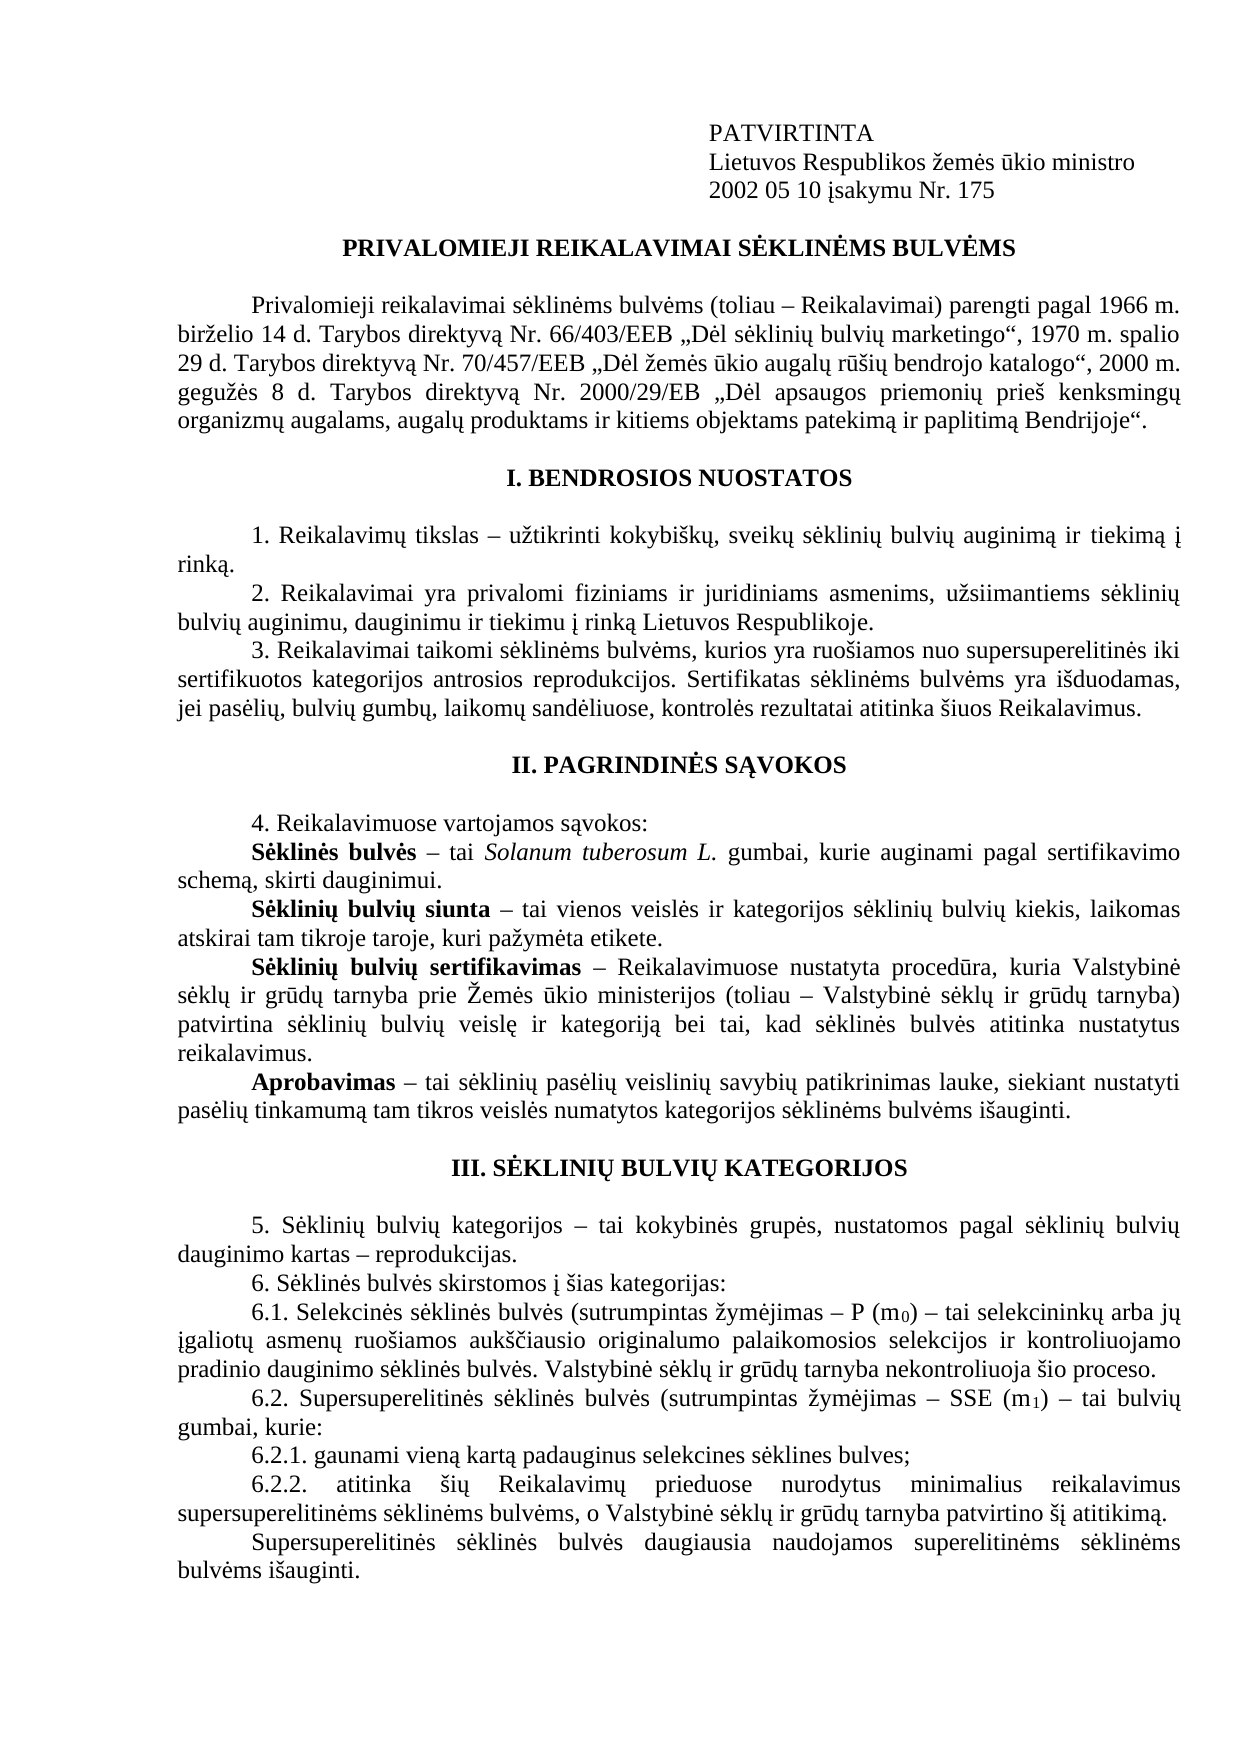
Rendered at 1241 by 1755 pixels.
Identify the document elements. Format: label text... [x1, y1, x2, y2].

text Supersuperelitinės sėklinės bulvės daugiausia naudojamos superelitinėms sėklinėms bulvėms išauginti. [177, 1527, 1181, 1584]
text Sėklinių bulvių sertifikavimas – Reikalavimuose nustatyta procedūra, kuria Valstybinė sėklų ir grūdų tarnyba prie Žemės ūkio ministerijos (toliau – Valstybinė sėklų ir grūdų tarnyba) patvirtina sėklinių bulvių veislę ir kategoriją bei tai, kad sėklinės bulvės atitinka nustatytus reikalavimus. [177, 952, 1181, 1067]
text 6.2. Supersuperelitinės sėklinės bulvės (sutrumpintas žymėjimas – SSE (m1) – tai bulvių gumbai, kurie: [177, 1383, 1181, 1441]
text PATVIRTINTA [709, 118, 1181, 147]
text Sėklinės bulvės – tai Solanum tuberosum L. gumbai, kurie auginami pagal sertifikavimo schemą, skirti dauginimui. [177, 837, 1181, 894]
text I. BENDROSIOS NUOSTATOS [177, 463, 1181, 492]
text Sėklinių bulvių siunta – tai vienos veislės ir kategorijos sėklinių bulvių kiekis, laikomas atskirai tam tikroje taroje, kuri pažymėta etikete. [177, 894, 1181, 952]
text Privalomieji reikalavimai sėklinėms bulvėms (toliau – Reikalavimai) parengti pagal 1966 m. birželio 14 d. Tarybos direktyvą Nr. 66/403/EEB „Dėl sėklinių bulvių marketingo“, 1970 m. spalio 29 d. Tarybos direktyvą Nr. 70/457/EEB „Dėl žemės ūkio augalų rūšių bendrojo katalogo“, 2000 m. gegužės 8 d. Tarybos direktyvą Nr. 2000/29/EB „Dėl apsaugos priemonių prieš kenksmingų organizmų augalams, augalų produktams ir kitiems objektams patekimą ir paplitimą Bendrijoje“. [177, 291, 1181, 434]
text 6. Sėklinės bulvės skirstomos į šias kategorijas: [177, 1268, 1181, 1297]
text 6.2.2. atitinka šių Reikalavimų prieduose nurodytus minimalius reikalavimus supersuperelitinėms sėklinėms bulvėms, o Valstybinė sėklų ir grūdų tarnyba patvirtino šį atitikimą. [177, 1469, 1181, 1527]
text 2. Reikalavimai yra privalomi fiziniams ir juridiniams asmenims, užsiimantiems sėklinių bulvių auginimu, dauginimu ir tiekimu į rinką Lietuvos Respublikoje. [177, 578, 1181, 636]
text III. SĖKLINIŲ BULVIŲ KATEGORIJOS [177, 1153, 1181, 1182]
text PRIVALOMIEJI REIKALAVIMAI SĖKLINĖMS BULVĖMS [177, 233, 1181, 262]
text 6.2.1. gaunami vieną kartą padauginus selekcines sėklines bulves; [177, 1441, 1181, 1469]
text 5. Sėklinių bulvių kategorijos – tai kokybinės grupės, nustatomos pagal sėklinių bulvių dauginimo kartas – reprodukcijas. [177, 1211, 1181, 1268]
text 2002 05 10 įsakymu Nr. 175 [177, 176, 1181, 204]
text 3. Reikalavimai taikomi sėklinėms bulvėms, kurios yra ruošiamos nuo supersuperelitinės iki sertifikuotos kategorijos antrosios reprodukcijos. Sertifikatas sėklinėms bulvėms yra išduodamas, jei pasėlių, bulvių gumbų, laikomų sandėliuose, kontrolės rezultatai atitinka šiuos Reikalavimus. [177, 636, 1181, 722]
text 4. Reikalavimuose vartojamos sąvokos: [177, 808, 1181, 837]
text 6.1. Selekcinės sėklinės bulvės (sutrumpintas žymėjimas – P (m0) – tai selekcininkų arba jų įgaliotų asmenų ruošiamos aukščiausio originalumo palaikomosios selekcijos ir kontroliuojamo pradinio dauginimo sėklinės bulvės. Valstybinė sėklų ir grūdų tarnyba nekontroliuoja šio proceso. [177, 1297, 1181, 1383]
text 1. Reikalavimų tikslas – užtikrinti kokybiškų, sveikų sėklinių bulvių auginimą ir tiekimą į rinką. [177, 521, 1181, 578]
text Lietuvos Respublikos žemės ūkio ministro [177, 147, 1181, 176]
text Aprobavimas – tai sėklinių pasėlių veislinių savybių patikrinimas lauke, siekiant nustatyti pasėlių tinkamumą tam tikros veislės numatytos kategorijos sėklinėms bulvėms išauginti. [177, 1067, 1181, 1124]
text II. PAGRINDINĖS SĄVOKOS [177, 751, 1181, 779]
